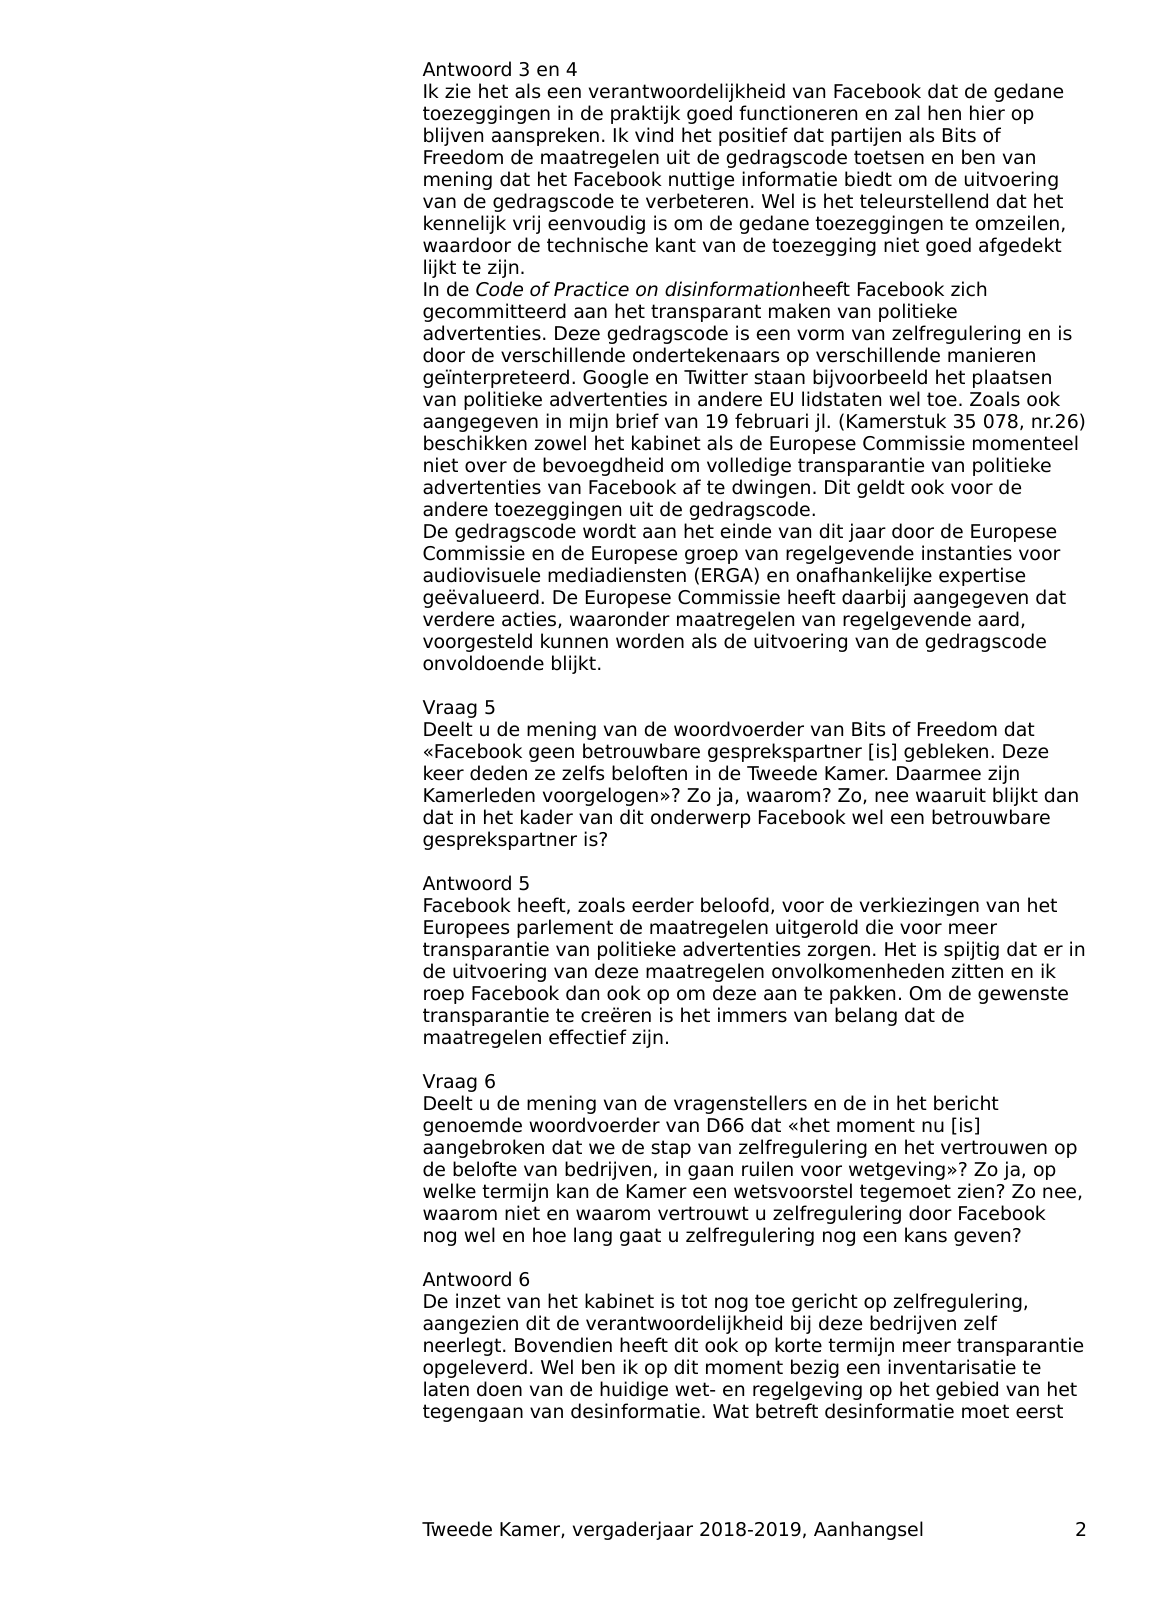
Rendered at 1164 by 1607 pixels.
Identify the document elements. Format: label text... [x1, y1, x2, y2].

text Antwoord 6 [422, 1269, 1087, 1291]
text Facebook heeft, zoals eerder beloofd, voor de verkiezingen van het Europees parlement de maatregelen uitgerold die voor meer transparantie van politieke advertenties zorgen. Het is spijtig dat er in de uitvoering van deze maatregelen onvolkomenheden zitten en ik roep Facebook dan ook op om deze aan te pakken. Om de gewenste transparantie te creëren is het immers van belang dat de maatregelen effectief zijn. [422, 895, 1087, 1048]
text Antwoord 5 [422, 873, 1087, 895]
text Deelt u de mening van de vragenstellers en de in het bericht genoemde woordvoerder van D66 dat «het moment nu [is] aangebroken dat we de stap van zelfregulering en het vertrouwen op de belofte van bedrijven, in gaan ruilen voor wetgeving»? Zo ja, op welke termijn kan de Kamer een wetsvoorstel tegemoet zien? Zo nee, waarom niet en waarom vertrouwt u zelfregulering door Facebook nog wel en hoe lang gaat u zelfregulering nog een kans geven? [422, 1093, 1087, 1247]
text Deelt u de mening van de woordvoerder van Bits of Freedom dat «Facebook geen betrouwbare gesprekspartner [is] gebleken. Deze keer deden ze zelfs beloften in de Tweede Kamer. Daarmee zijn Kamerleden voorgelogen»? Zo ja, waarom? Zo, nee waaruit blijkt dan dat in het kader van dit onderwerp Facebook wel een betrouwbare gesprekspartner is? [422, 719, 1087, 851]
text De inzet van het kabinet is tot nog toe gericht op zelfregulering, aangezien dit de verantwoordelijkheid bij deze bedrijven zelf neerlegt. Bovendien heeft dit ook op korte termijn meer transparantie opgeleverd. Wel ben ik op dit moment bezig een inventarisatie te laten doen van de huidige wet- en regelgeving op het gebied van het tegengaan van desinformatie. Wat betreft desinformatie moet eerst [422, 1291, 1087, 1423]
text Ik zie het als een verantwoordelijkheid van Facebook dat de gedane toezeggingen in de praktijk goed functioneren en zal hen hier op blijven aanspreken. Ik vind het positief dat partijen als Bits of Freedom de maatregelen uit de gedragscode toetsen en ben van mening dat het Facebook nuttige informatie biedt om de uitvoering van de gedragscode te verbeteren. Wel is het teleurstellend dat het kennelijk vrij eenvoudig is om de gedane toezeggingen te omzeilen, waardoor de technische kant van de toezegging niet goed afgedekt lijkt te zijn. [422, 81, 1087, 279]
text Vraag 5 [422, 697, 1087, 719]
text In de Code of Practice on disinformationheeft Facebook zich gecommitteerd aan het transparant maken van politieke advertenties. Deze gedragscode is een vorm van zelfregulering en is door de verschillende ondertekenaars op verschillende manieren geïnterpreteerd. Google en Twitter staan bijvoorbeeld het plaatsen van politieke advertenties in andere EU lidstaten wel toe. Zoals ook aangegeven in mijn brief van 19 februari jl. (Kamerstuk 35 078, nr.26) beschikken zowel het kabinet als de Europese Commissie momenteel niet over de bevoegdheid om volledige transparantie van politieke advertenties van Facebook af te dwingen. Dit geldt ook voor de andere toezeggingen uit de gedragscode. [422, 279, 1087, 521]
text Antwoord 3 en 4 [422, 59, 1087, 81]
text De gedragscode wordt aan het einde van dit jaar door de Europese Commissie en de Europese groep van regelgevende instanties voor audiovisuele mediadiensten (ERGA) en onafhankelijke expertise geëvalueerd. De Europese Commissie heeft daarbij aangegeven dat verdere acties, waaronder maatregelen van regelgevende aard, voorgesteld kunnen worden als de uitvoering van de gedragscode onvoldoende blijkt. [422, 521, 1087, 674]
text Vraag 6 [422, 1071, 1087, 1093]
